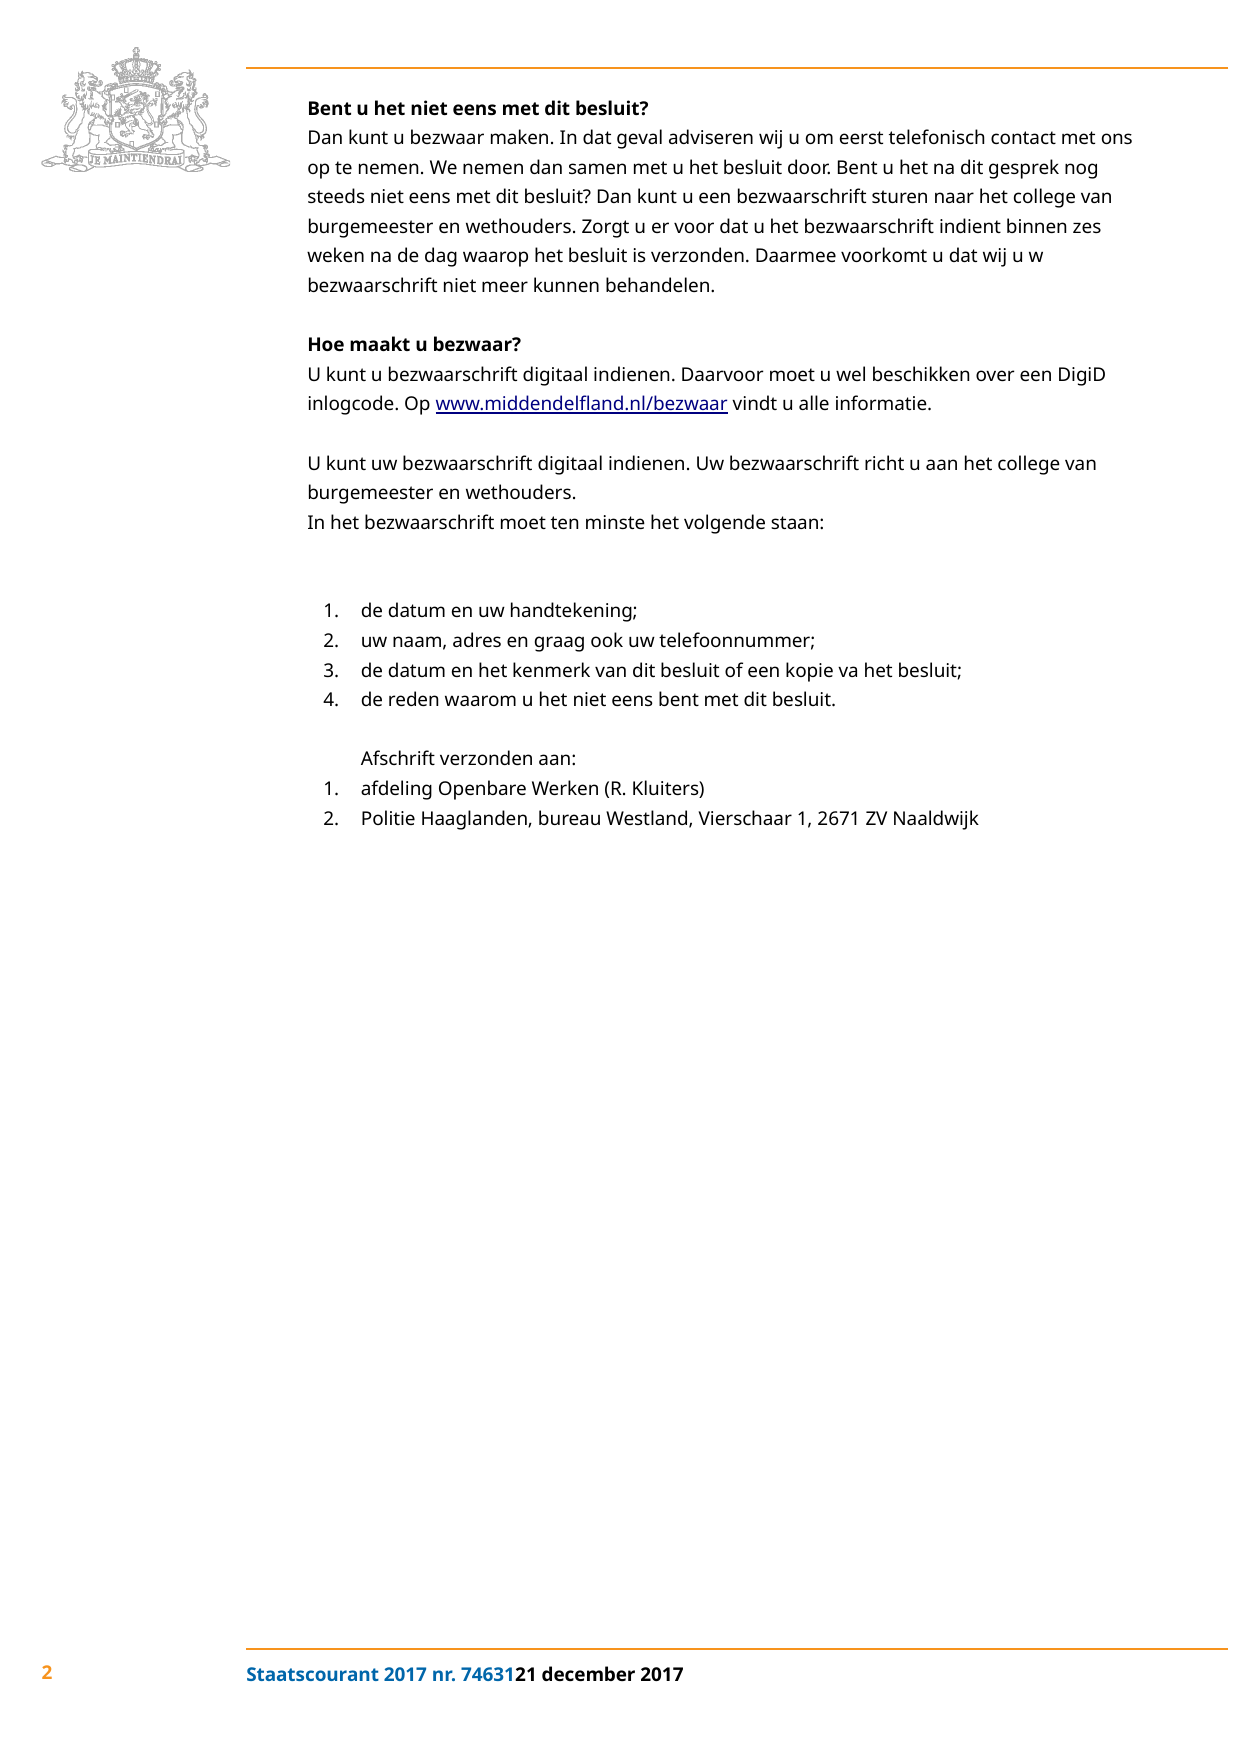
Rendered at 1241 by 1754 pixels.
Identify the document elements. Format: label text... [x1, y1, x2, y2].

list Afschrift verzonden aan: [323, 746, 1152, 771]
list de reden waarom u het niet eens bent met dit besluit. [323, 686, 1152, 712]
list Dan kunt u bezwaar maken. In dat geval adviseren wij u om eerst telefonisch contact met ons op te nemen. We nemen dan samen met u het besluit door. Bent u het na dit gesprek nog steeds niet eens met dit besluit? Dan kunt u een bezwaarschrift sturen naar het college van burgemeester en wethouders. Zorgt u er voor dat u het bezwaarschrift indient binnen zes weken na de dag waarop het besluit is verzonden. Daarmee voorkomt u dat wij u w bezwaarschrift niet meer kunnen behandelen. [248, 124, 1152, 298]
list In het bezwaarschrift moet ten minste het volgende staan: [248, 509, 1152, 535]
list Politie Haaglanden, bureau Westland, Vierschaar 1, 2671 ZV Naaldwijk [323, 805, 1152, 831]
list uw naam, adres en graag ook uw telefoonnummer; [323, 627, 1152, 653]
list Bent u het niet eens met dit besluit? [248, 95, 1152, 121]
list U kunt u bezwaarschrift digitaal indienen. Daarvoor moet u wel beschikken over een DigiD inlogcode. Op www.middendelfland.nl/bezwaar vindt u alle informatie. [248, 361, 1152, 416]
picture [41, 47, 231, 172]
list afdeling Openbare Werken (R. Kluiters) [323, 775, 1152, 801]
list de datum en uw handtekening; [323, 598, 1152, 623]
list Hoe maakt u bezwaar? [248, 331, 1152, 357]
list U kunt uw bezwaarschrift digitaal indienen. Uw bezwaarschrift richt u aan het college van burgemeester en wethouders. [248, 450, 1152, 505]
list de datum en het kenmerk van dit besluit of een kopie va het besluit; [323, 657, 1152, 683]
